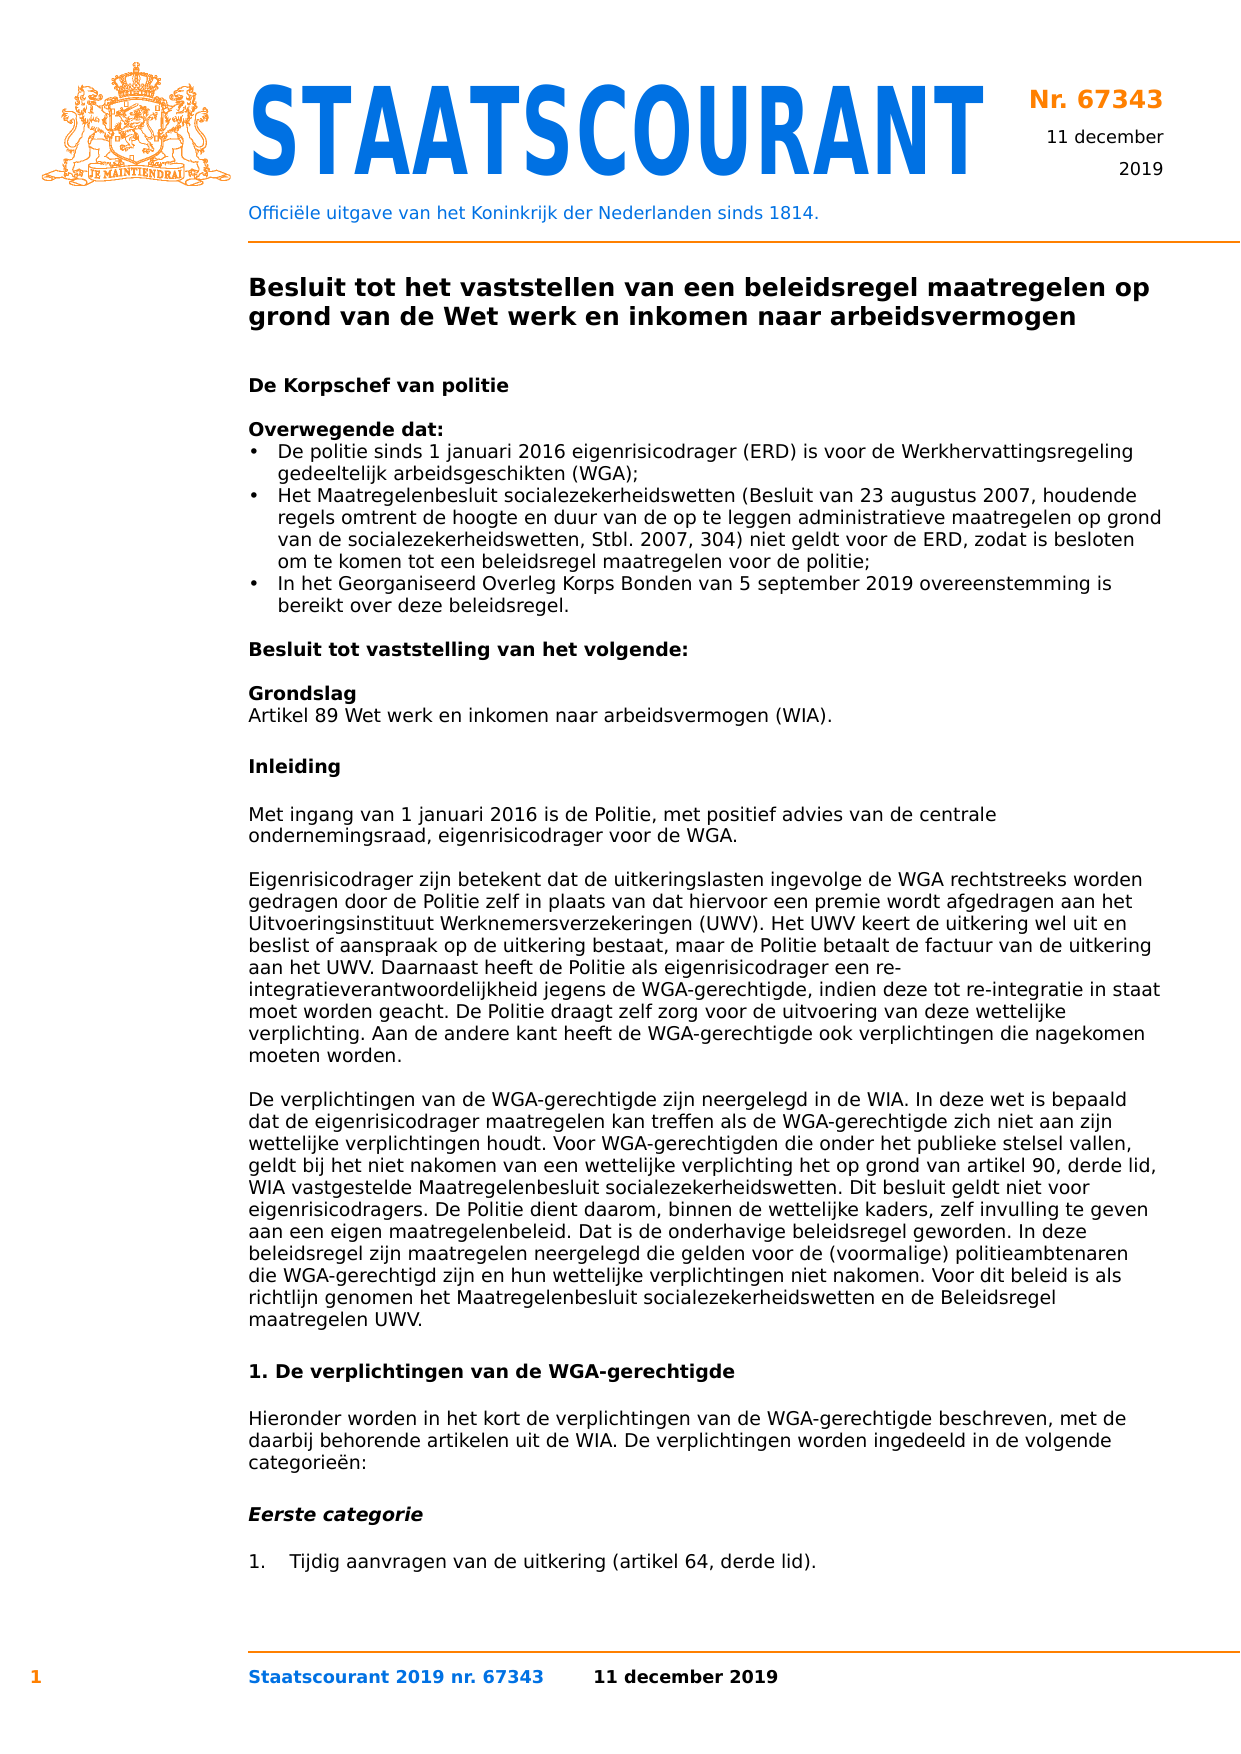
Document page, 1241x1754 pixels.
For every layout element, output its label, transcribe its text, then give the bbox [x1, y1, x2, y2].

subtitle Inleiding [248, 756, 1163, 778]
text Artikel 89 Wet werk en inkomen naar arbeidsvermogen (WIA). [248, 704, 1163, 726]
text • De politie sinds 1 januari 2016 eigenrisicodrager (ERD) is voor de Werkhervattingsregeling gedeeltelijk arbeidsgeschikten (WGA); [248, 441, 1163, 485]
text 1. Tijdig aanvragen van de uitkering (artikel 64, derde lid). [248, 1551, 1163, 1573]
text Met ingang van 1 januari 2016 is de Politie, met positief advies van de centrale ondernemingsraad, eigenrisicodrager voor de WGA. [248, 803, 1163, 847]
table_cell 2019 [998, 153, 1240, 203]
text Overwegende dat: [248, 419, 1163, 441]
table_header STAATSCOURANT [248, 62, 998, 203]
text Besluit tot vaststelling van het volgende: [248, 639, 1163, 661]
table_header Nr. 67343 [998, 62, 1240, 121]
text • In het Georganiseerd Overleg Korps Bonden van 5 september 2019 overeenstemming is bereikt over deze beleidsregel. [248, 573, 1163, 617]
subtitle Besluit tot het vaststellen van een beleidsregel maatregelen op grond van de Wet werk en inkomen naar arbeidsvermogen [248, 273, 1163, 331]
text Grondslag [248, 682, 1163, 704]
text De Korpschef van politie [248, 375, 1163, 397]
subtitle 1. De verplichtingen van de WGA-gerechtigde [248, 1361, 1163, 1383]
text Hieronder worden in het kort de verplichtingen van de WGA-gerechtigde beschreven, met de daarbij behorende artikelen uit de WIA. De verplichtingen worden ingedeeld in de volgende categorieën: [248, 1408, 1163, 1474]
subtitle Eerste categorie [248, 1504, 1163, 1526]
text Eigenrisicodrager zijn betekent dat de uitkeringslasten ingevolge de WGA rechtstreeks worden gedragen door de Politie zelf in plaats van dat hiervoor een premie wordt afgedragen aan het Uitvoeringsinstituut Werknemersverzekeringen (UWV). Het UWV keert de uitkering wel uit en beslist of aanspraak op de uitkering bestaat, maar de Politie betaalt de factuur van de uitkering aan het UWV. Daarnaast heeft de Politie als eigenrisicodrager een re-integratieverantwoordelijkheid jegens de WGA-gerechtigde, indien deze tot re-integratie in staat moet worden geacht. De Politie draagt zelf zorg voor de uitvoering van deze wettelijke verplichting. Aan de andere kant heeft de WGA-gerechtigde ook verplichtingen die nagekomen moeten worden. [248, 869, 1163, 1067]
table_cell 11 december [998, 121, 1240, 153]
table_cell Officiële uitgave van het Koninkrijk der Nederlanden sinds 1814. [248, 203, 1240, 241]
picture [41, 62, 231, 186]
text De verplichtingen van de WGA-gerechtigde zijn neergelegd in de WIA. In deze wet is bepaald dat de eigenrisicodrager maatregelen kan treffen als de WGA-gerechtigde zich niet aan zijn wettelijke verplichtingen houdt. Voor WGA-gerechtigden die onder het publieke stelsel vallen, geldt bij het niet nakomen van een wettelijke verplichting het op grond van artikel 90, derde lid, WIA vastgestelde Maatregelenbesluit socialezekerheidswetten. Dit besluit geldt niet voor eigenrisicodragers. De Politie dient daarom, binnen de wettelijke kaders, zelf invulling te geven aan een eigen maatregelenbeleid. Dat is de onderhavige beleidsregel geworden. In deze beleidsregel zijn maatregelen neergelegd die gelden voor de (voormalige) politieambtenaren die WGA-gerechtigd zijn en hun wettelijke verplichtingen niet nakomen. Voor dit beleid is als richtlijn genomen het Maatregelenbesluit socialezekerheidswetten en de Beleidsregel maatregelen UWV. [248, 1089, 1163, 1331]
table_header [25, 62, 248, 241]
text • Het Maatregelenbesluit socialezekerheidswetten (Besluit van 23 augustus 2007, houdende regels omtrent de hoogte en duur van de op te leggen administratieve maatregelen op grond van de socialezekerheidswetten, Stbl. 2007, 304) niet geldt voor de ERD, zodat is besloten om te komen tot een beleidsregel maatregelen voor de politie; [248, 485, 1163, 573]
